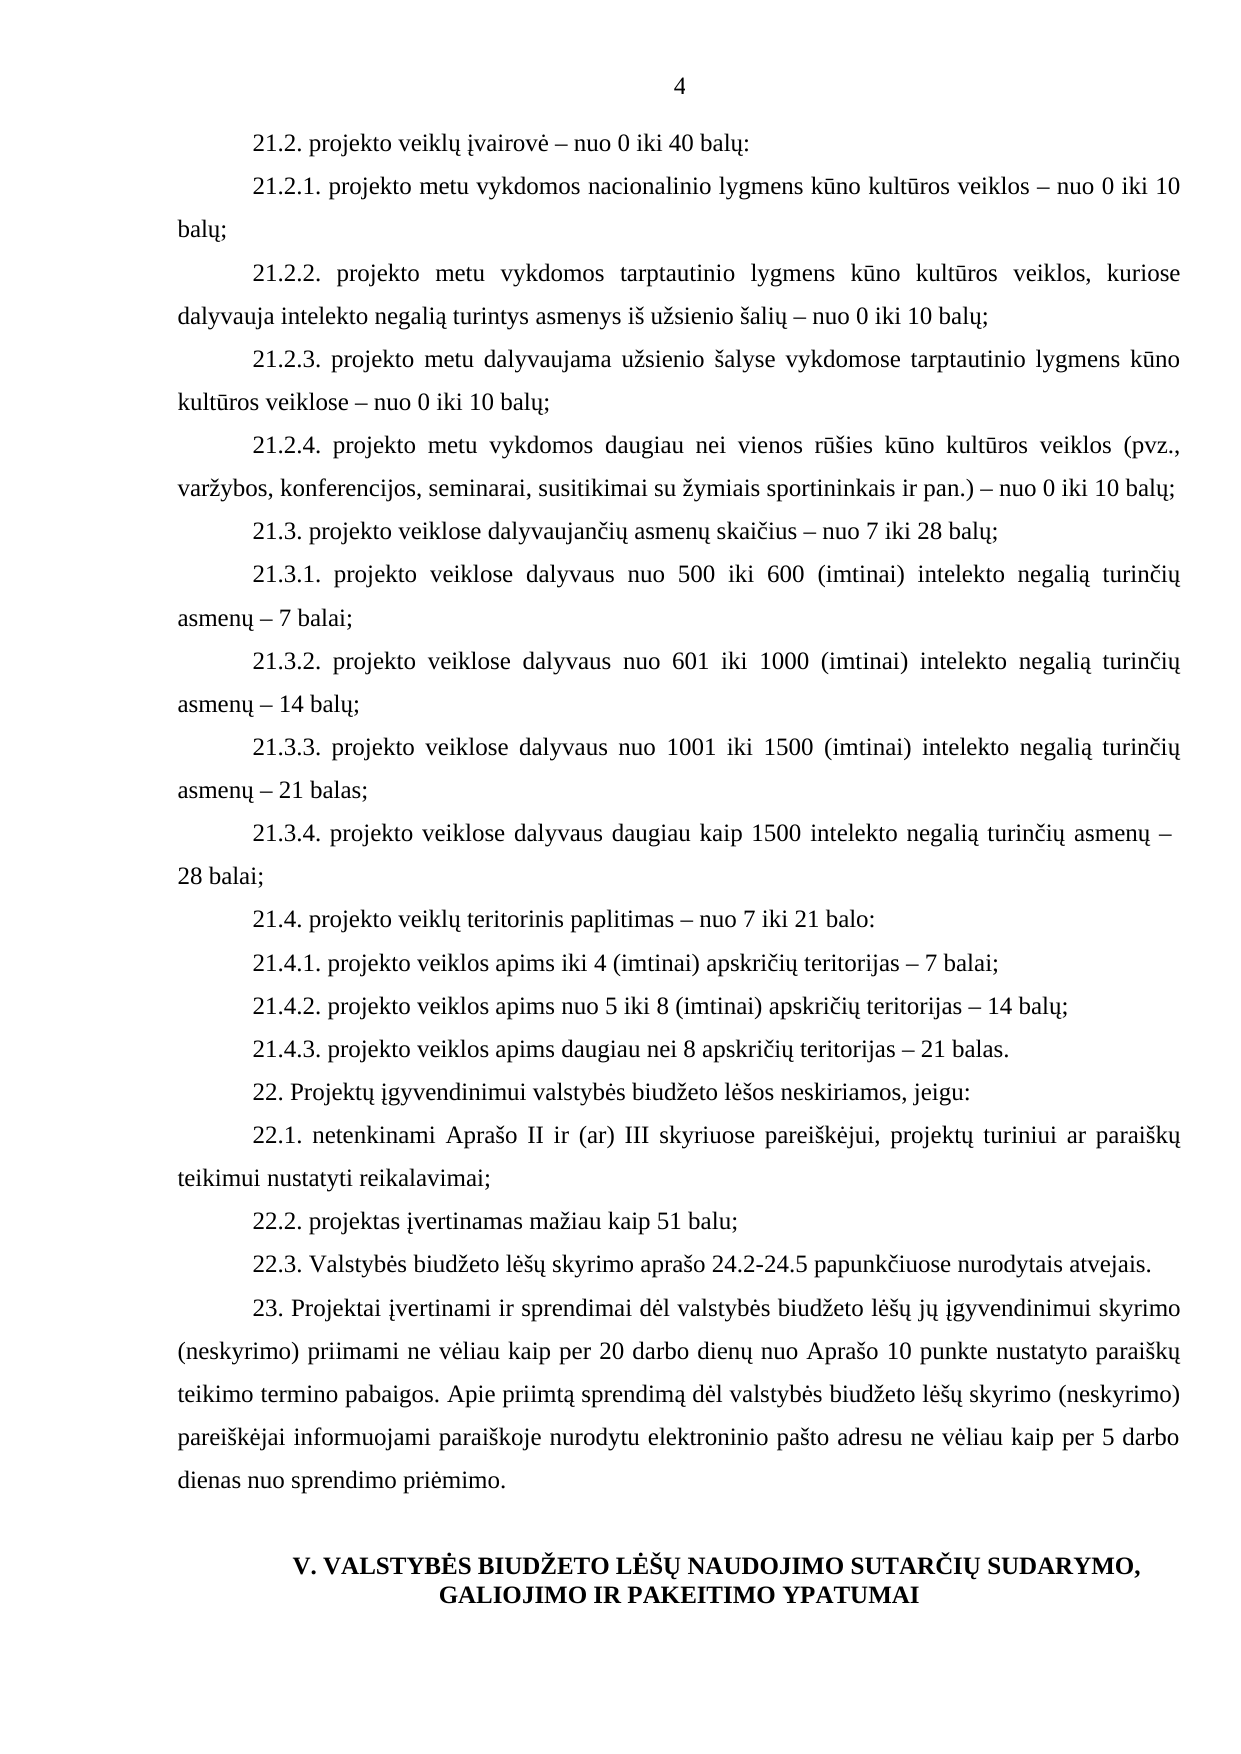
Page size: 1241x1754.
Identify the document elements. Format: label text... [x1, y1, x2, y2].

text 21.3.4. projekto veiklose dalyvaus daugiau kaip 1500 intelekto negalią turinčių asmenų – 28 balai; [177, 818, 1181, 890]
text 22.3. Valstybės biudžeto lėšų skyrimo aprašo 24.2-24.5 papunkčiuose nurodytais atvejais. [177, 1249, 1181, 1278]
text 21.2.4. projekto metu vykdomos daugiau nei vienos rūšies kūno kultūros veiklos (pvz., varžybos, konferencijos, seminarai, susitikimai su žymiais sportininkais ir pan.) – nuo 0 iki 10 balų; [177, 430, 1181, 502]
text 21.3.2. projekto veiklose dalyvaus nuo 601 iki 1000 (imtinai) intelekto negalią turinčių asmenų – 14 balų; [177, 646, 1181, 718]
text 21.2.2. projekto metu vykdomos tarptautinio lygmens kūno kultūros veiklos, kuriose dalyvauja intelekto negalią turintys asmenys iš užsienio šalių – nuo 0 iki 10 balų; [177, 258, 1181, 329]
text 23. Projektai įvertinami ir sprendimai dėl valstybės biudžeto lėšų jų įgyvendinimui skyrimo (neskyrimo) priimami ne vėliau kaip per 20 darbo dienų nuo Aprašo 10 punkte nustatyto paraiškų teikimo termino pabaigos. Apie priimtą sprendimą dėl valstybės biudžeto lėšų skyrimo (neskyrimo) pareiškėjai informuojami paraiškoje nurodytu elektroninio pašto adresu ne vėliau kaip per 5 darbo dienas nuo sprendimo priėmimo. [177, 1293, 1181, 1494]
text 21.4.2. projekto veiklos apims nuo 5 iki 8 (imtinai) apskričių teritorijas – 14 balų; [177, 991, 1181, 1019]
text 21.3.3. projekto veiklose dalyvaus nuo 1001 iki 1500 (imtinai) intelekto negalią turinčių asmenų – 21 balas; [177, 732, 1181, 804]
text 21.4. projekto veiklų teritorinis paplitimas – nuo 7 iki 21 balo: [177, 904, 1181, 933]
text 22.1. netenkinami Aprašo II ir (ar) III skyriuose pareiškėjui, projektų turiniui ar paraiškų teikimui nustatyti reikalavimai; [177, 1120, 1181, 1192]
text V. VALSTYBĖS BIUDŽETO LĖŠŲ NAUDOJIMO SUTARČIŲ SUDARYMO, GALIOJIMO IR PAKEITIMO YPATUMAI [177, 1551, 1181, 1609]
text 22.2. projektas įvertinamas mažiau kaip 51 balu; [177, 1206, 1181, 1235]
text 21.3. projekto veiklose dalyvaujančių asmenų skaičius – nuo 7 iki 28 balų; [177, 516, 1181, 545]
text 21.2.3. projekto metu dalyvaujama užsienio šalyse vykdomose tarptautinio lygmens kūno kultūros veiklose – nuo 0 iki 10 balų; [177, 344, 1181, 416]
text 21.2. projekto veiklų įvairovė – nuo 0 iki 40 balų: [177, 128, 1181, 157]
text 22. Projektų įgyvendinimui valstybės biudžeto lėšos neskiriamos, jeigu: [177, 1077, 1181, 1106]
text 21.4.3. projekto veiklos apims daugiau nei 8 apskričių teritorijas – 21 balas. [177, 1034, 1181, 1063]
text 21.2.1. projekto metu vykdomos nacionalinio lygmens kūno kultūros veiklos – nuo 0 iki 10 balų; [177, 171, 1181, 243]
text 21.3.1. projekto veiklose dalyvaus nuo 500 iki 600 (imtinai) intelekto negalią turinčių asmenų – 7 balai; [177, 559, 1181, 631]
text 21.4.1. projekto veiklos apims iki 4 (imtinai) apskričių teritorijas – 7 balai; [177, 948, 1181, 976]
